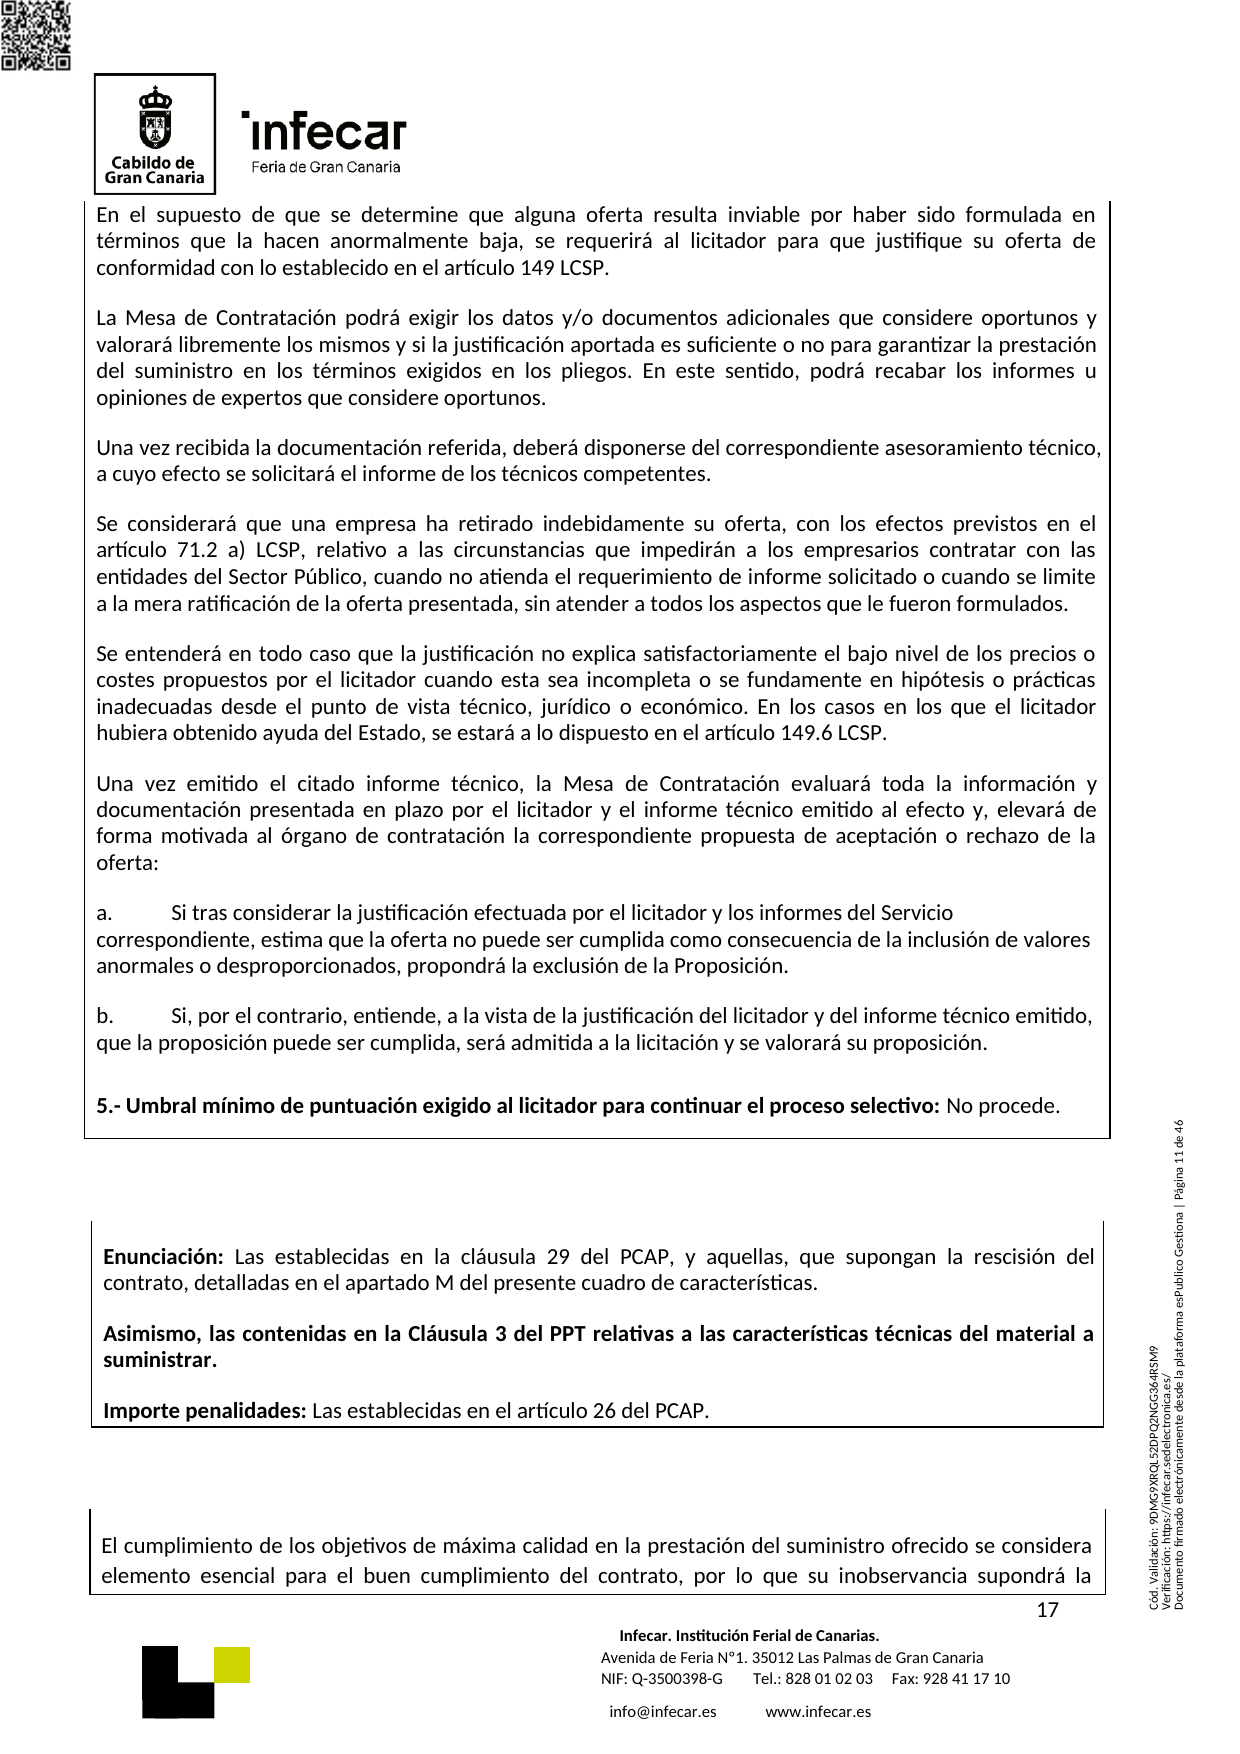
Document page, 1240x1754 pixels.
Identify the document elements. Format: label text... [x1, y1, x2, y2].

table_header M. PENALIDADES ESPECÍFICAS [90, 1458, 1105, 1509]
table_cell El cumplimiento de los objetivos de máxima calidad en la prestación del suministro ofrecido se considera elemento esencial para el buen cumplimiento del contrato, por lo que su inobservancia supondrá la [91, 1509, 1105, 1594]
table_cell En el supuesto de que se determine que alguna oferta resulta inviable por haber sido formulada en términos que la hacen anormalmente baja, se requerirá al licitador para que justifique su oferta de conformidad con lo establecido en el artículo 149 LCSP. La Mesa de Contratación podrá exigir los datos y/o documentos adicionales que considere oportunos y valorará libremente los mismos y si la justificación aportada es suficiente o no para garantizar la prestación del suministro en los términos exigidos en los pliegos. En este sentido, podrá recabar los informes u opiniones de expertos que considere oportunos. Una vez recibida la documentación referida, deberá disponerse del correspondiente asesoramiento técnico, a cuyo efecto se solicitará el informe de los técnicos competentes. Se considerará que una empresa ha retirado indebidamente su oferta, con los efectos previstos en el artículo 71.2 a) LCSP, relativo a las circunstancias que impedirán a los empresarios contratar con las entidades del Sector Público, cuando no atienda el requerimiento de informe solicitado o cuando se limite a la mera ratificación de la oferta presentada, sin atender a todos los aspectos que le fueron formulados. Se entenderá en todo caso que la justificación no explica satisfactoriamente el bajo nivel de los precios o costes propuestos por el licitador cuando esta sea incompleta o se fundamente en hipótesis o prácticas inadecuadas desde el punto de vista técnico, jurídico o económico. En los casos en los que el licitador hubiera obtenido ayuda del Estado, se estará a lo dispuesto en el artículo 149.6 LCSP. Una vez emitido el citado informe técnico, la Mesa de Contratación evaluará toda la información y documentación presentada en plazo por el licitador y el informe técnico emitido al efecto y, elevará de forma motivada al órgano de contratación la correspondiente propuesta de aceptación o rechazo de la oferta: Si tras considerar la justificación efectuada por el licitador y los informes del Servicio correspondiente, estima que la oferta no puede ser cumplida como consecuencia de la inclusión de valores anormales o desproporcionados, propondrá la exclusión de la Proposición. Si, por el contrario, entiende, a la vista de la justificación del licitador y del informe técnico emitido, que la proposición puede ser cumplida, será admitida a la licitación y se valorará su proposición. 5.- Umbral mínimo de puntuación exigido al licitador para continuar el proceso selectivo: No procede. [85, 201, 1109, 1138]
table_cell Enunciación: Las establecidas en la cláusula 29 del PCAP, y aquellas, que supongan la rescisión del contrato, detalladas en el apartado M del presente cuadro de características. Asimismo, las contenidas en la Cláusula 3 del PPT relativas a las características técnicas del material a suministrar. Importe penalidades: Las establecidas en el artículo 26 del PCAP. [92, 1221, 1103, 1426]
table_header K. CRITERIOS DE ADJUDICACIÓN [84, 150, 1110, 201]
table_header L. CONDICIONES ESPECIALES DE EJECUCIÓN DEL CONTRATO [91, 1169, 1103, 1221]
